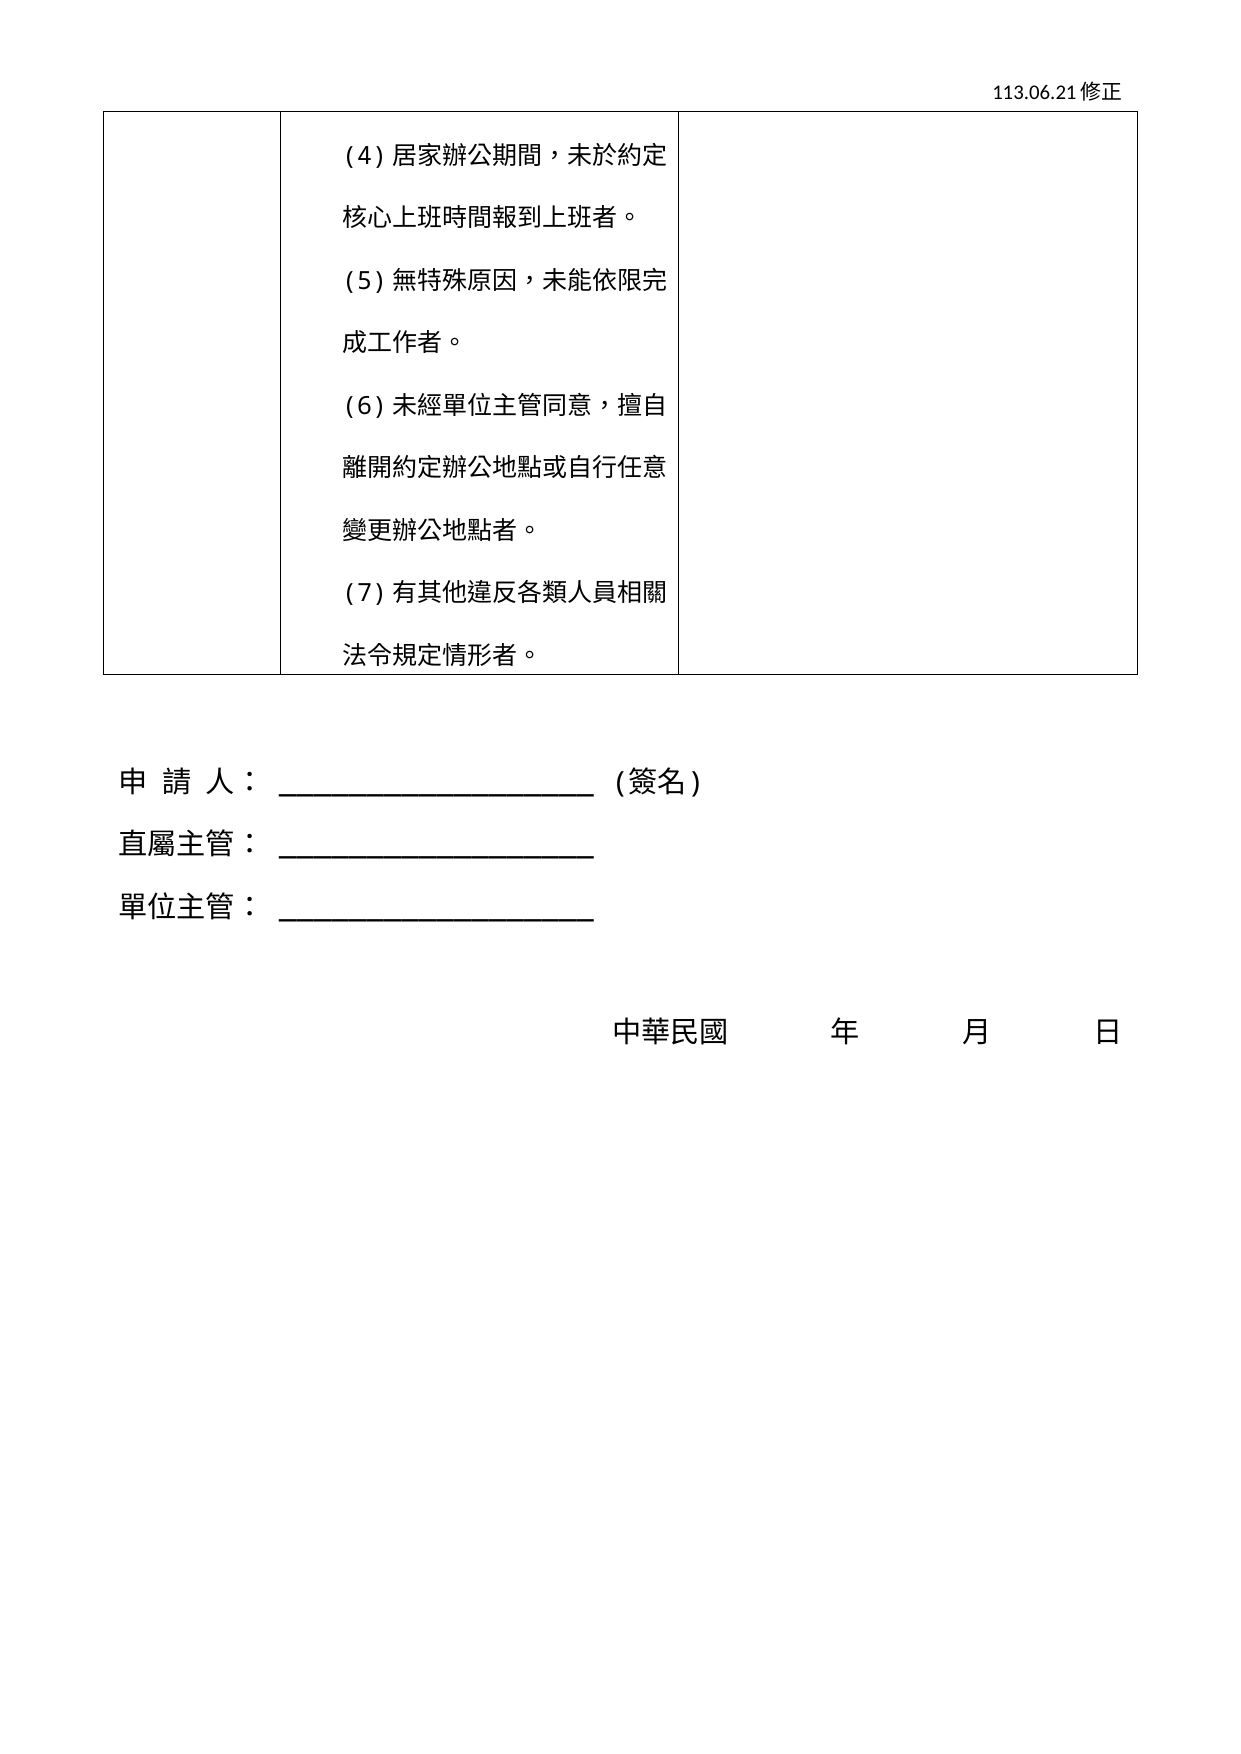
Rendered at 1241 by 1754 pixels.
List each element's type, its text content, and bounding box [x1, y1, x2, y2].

text 中華民國 年 月 日 [118, 988, 1122, 1050]
text 單位主管： __________________ [118, 863, 1122, 925]
table_cell 有以下情形之一者，單位主管應視實際影響業務執行程度，終止人員居家辦公，並回復於本校辦公： 疫情情勢變更而無居家辦公之必要者。 單位內應維持之辦公人力不足者。 人員未遵守資通安全要求，致公務機密洩漏者。 居家辦公期間，未於約定核心上班時間報到上班者。 無特殊原因，未能依限完成工作者。 未經單位主管同意，擅自離開約定辦公地點或自行任意變更辦公地點者。 有其他違反各類人員相關法令規定情形者。 [281, 112, 678, 674]
table_cell [104, 112, 280, 674]
table_cell [679, 112, 1137, 674]
text 申 請 人： __________________ (簽名) [118, 738, 1122, 800]
text 直屬主管： __________________ [118, 800, 1122, 863]
